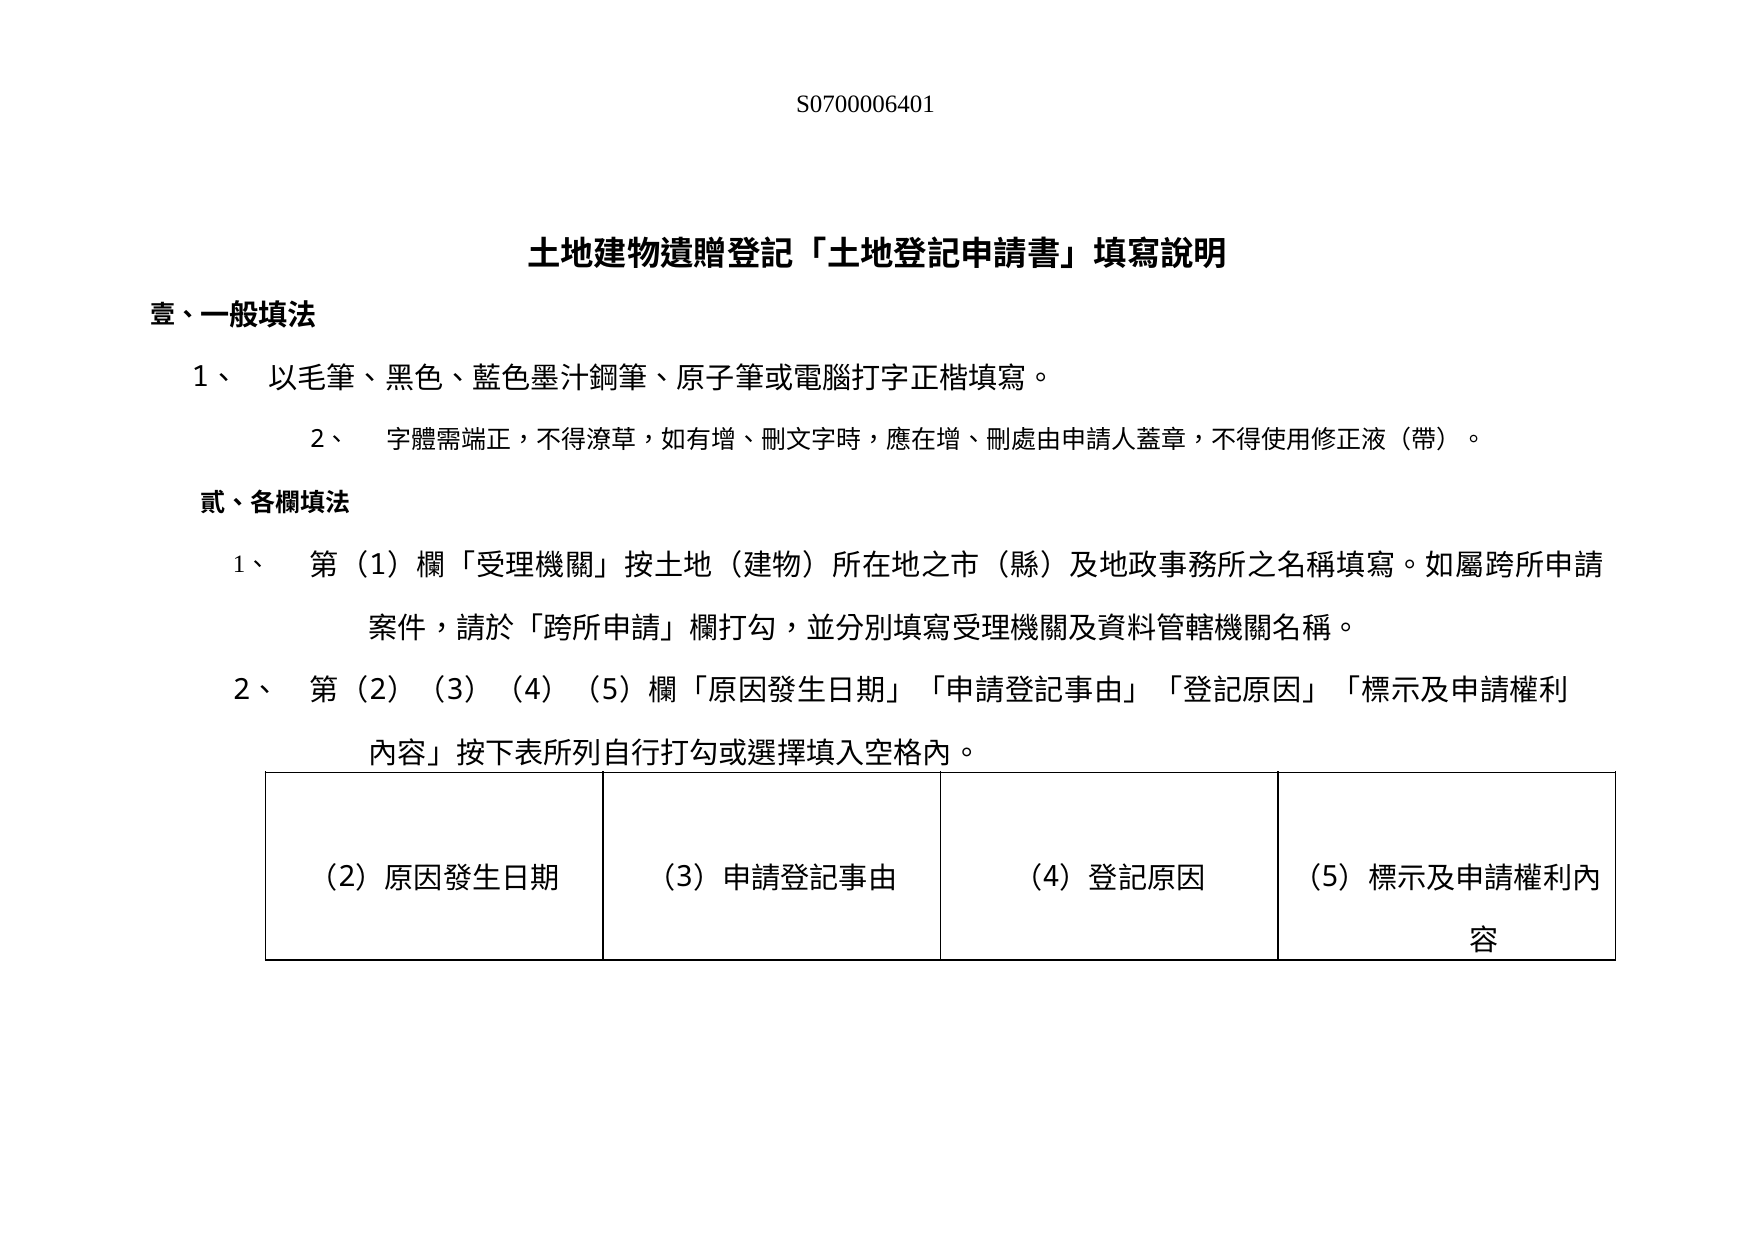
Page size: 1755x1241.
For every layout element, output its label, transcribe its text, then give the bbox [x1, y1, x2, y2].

list 第（1）欄「受理機關」按土地（建物）所在地之市（縣）及地政事務所之名稱填寫。如屬跨所申請案件，請於「跨所申請」欄打勾，並分別填寫受理機關及資料管轄機關名稱。 [233, 521, 1604, 646]
list 各欄填法 [200, 459, 1570, 521]
table_header （5）標示及申請權利內容 [1279, 773, 1615, 959]
table_header （3）申請登記事由 [604, 773, 940, 959]
table_header （2）原因發生日期 [266, 773, 602, 959]
list 以毛筆、黑色、藍色墨汁鋼筆、原子筆或電腦打字正楷填寫。 [191, 334, 1604, 396]
list 字體需端正，不得潦草，如有增、刪文字時，應在增、刪處由申請人蓋章，不得使用修正液（帶）。 [309, 396, 1570, 459]
table_header （4）登記原因 [941, 773, 1277, 959]
list 一般填法 [150, 271, 1604, 334]
text 土地建物遺贈登記「土地登記申請書」填寫說明 [150, 209, 1604, 271]
list 第（2）（3）（4）（5）欄「原因發生日期」「申請登記事由」「登記原因」「標示及申請權利內容」按下表所列自行打勾或選擇填入空格內。 [233, 646, 1571, 771]
